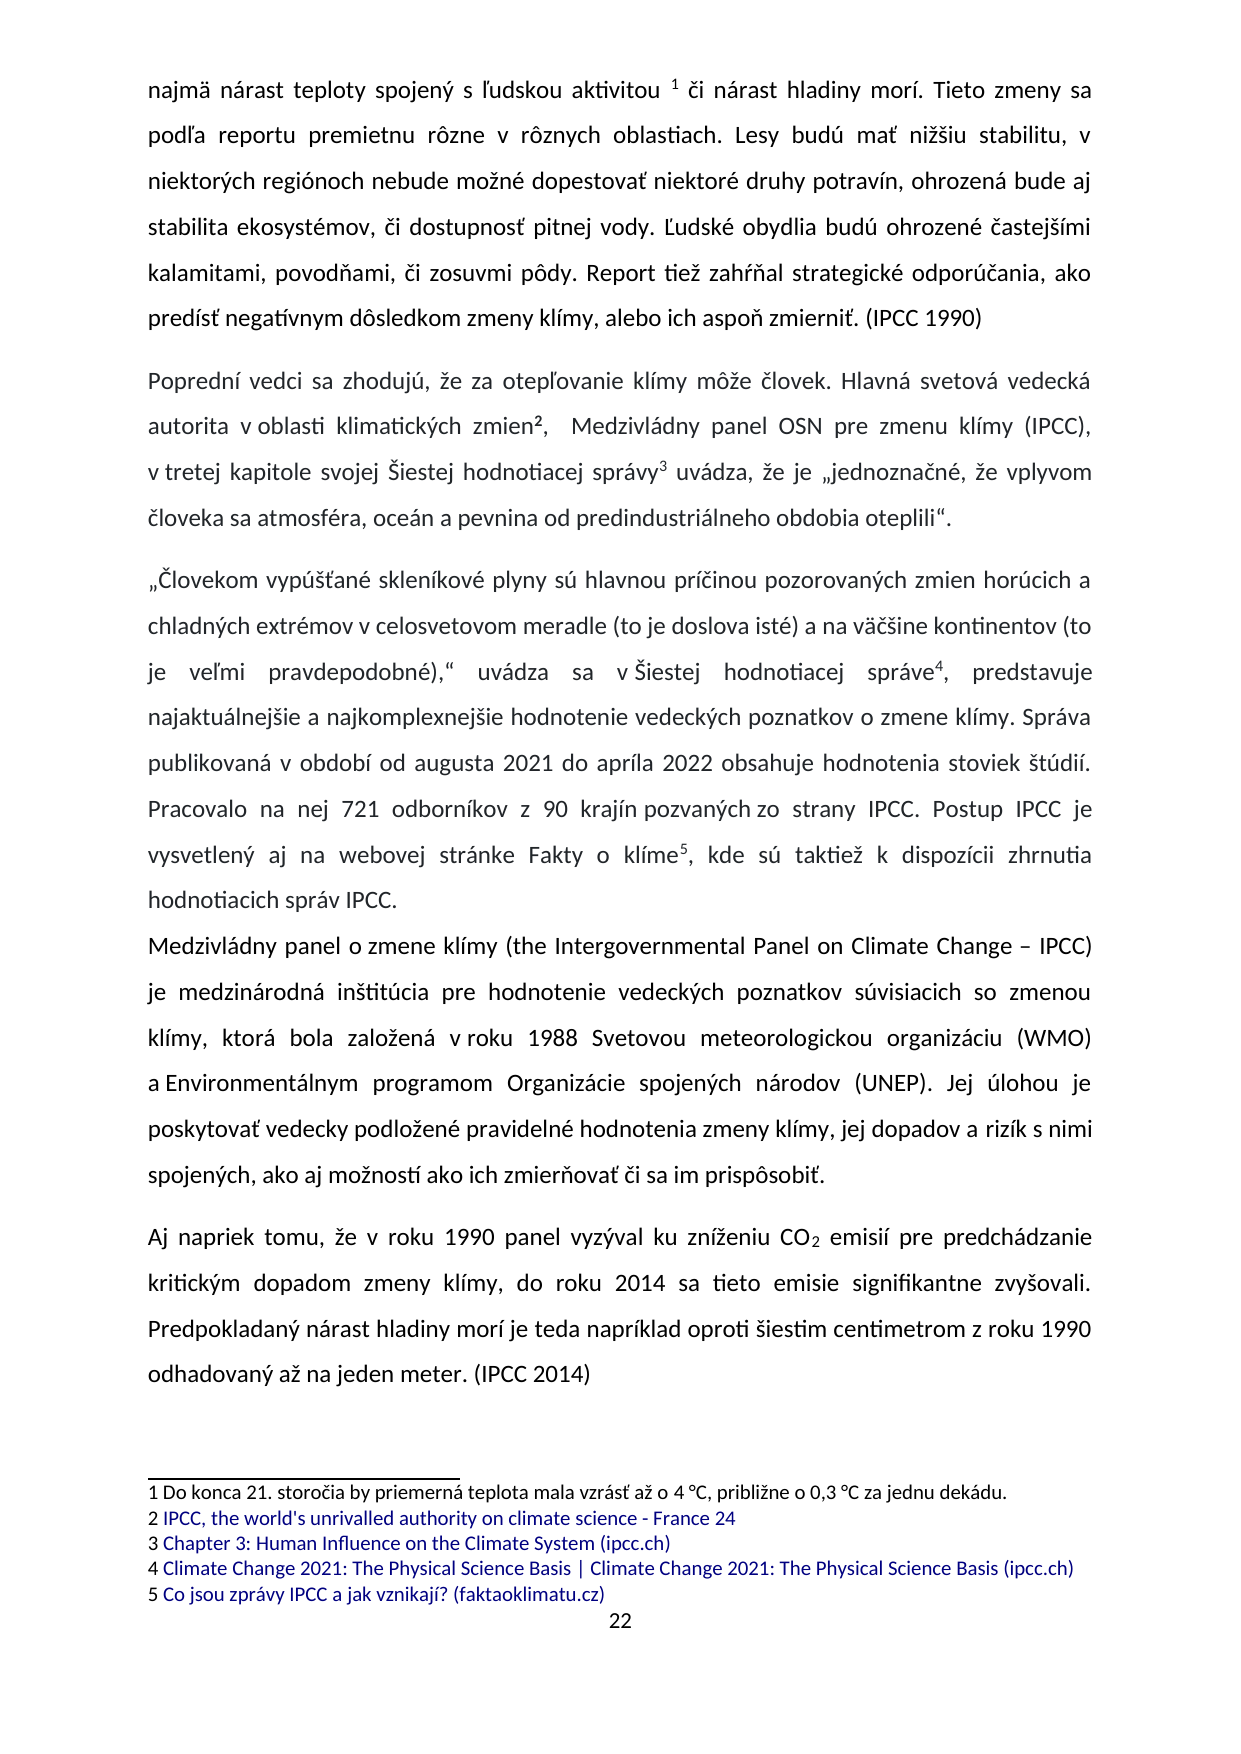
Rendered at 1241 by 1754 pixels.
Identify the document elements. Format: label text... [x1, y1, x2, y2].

text IPCC, the world's unrivalled authority on climate science - France 24 [148, 1505, 1093, 1530]
text Climate Change 2021: The Physical Science Basis | Climate Change 2021: The Physical Science Basis (ipcc.ch) [148, 1556, 1093, 1581]
text Co jsou zprávy IPCC a jak vznikají? (faktaoklimatu.cz) [148, 1581, 1093, 1606]
text Do konca 21. storočia by priemerná teplota mala vzrásť až o 4 °C, približne o 0,3 °C za jednu dekádu. [148, 1479, 1093, 1505]
text Poprední vedci sa zhodujú, že za otepľovanie klímy môže človek. Hlavná svetová vedecká autorita v oblasti klimatických zmien, Medzivládny panel OSN pre zmenu klímy (IPCC), v tretej kapitole svojej Šiestej hodnotiacej správy uvádza, že je „jednoznačné, že vplyvom človeka sa atmosféra, oceán a pevnina od predindustriálneho obdobia oteplili“. [148, 365, 1093, 532]
text „Človekom vypúšťané skleníkové plyny sú hlavnou príčinou pozorovaných zmien horúcich a chladných extrémov v celosvetovom meradle (to je doslova isté) a na väčšine kontinentov (to je veľmi pravdepodobné),“ uvádza sa v Šiestej hodnotiacej správe, predstavuje najaktuálnejšie a najkomplexnejšie hodnotenie vedeckých poznatkov o zmene klímy. Správa publikovaná v období od augusta 2021 do apríla 2022 obsahuje hodnotenia stoviek štúdií. Pracovalo na nej 721 odborníkov z 90 krajín pozvaných zo strany IPCC. Postup IPCC je vysvetlený aj na webovej stránke Fakty o klíme, kde sú taktiež k dispozícii zhrnutia hodnotiacich správ IPCC. [148, 564, 1093, 915]
text Chapter 3: Human Influence on the Climate System (ipcc.ch) [148, 1530, 1093, 1556]
text najmä nárast teploty spojený s ľudskou aktivitou či nárast hladiny morí. Tieto zmeny sa podľa reportu premietnu rôzne v rôznych oblastiach. Lesy budú mať nižšiu stabilitu, v niektorých regiónoch nebude možné dopestovať niektoré druhy potravín, ohrozená bude aj stabilita ekosystémov, či dostupnosť pitnej vody. Ľudské obydlia budú ohrozené častejšími kalamitami, povodňami, či zosuvmi pôdy. Report tiež zahŕňal strategické odporúčania, ako predísť negatívnym dôsledkom zmeny klímy, alebo ich aspoň zmierniť. (IPCC 1990) [148, 74, 1093, 333]
text Aj napriek tomu, že v roku 1990 panel vyzýval ku zníženiu CO2 emisií pre predchádzanie kritickým dopadom zmeny klímy, do roku 2014 sa tieto emisie signifikantne zvyšovali. Predpokladaný nárast hladiny morí je teda napríklad oproti šiestim centimetrom z roku 1990 odhadovaný až na jeden meter. (IPCC 2014) [148, 1221, 1093, 1389]
text Medzivládny panel o zmene klímy (the Intergovernmental Panel on Climate Change – IPCC) je medzinárodná inštitúcia pre hodnotenie vedeckých poznatkov súvisiacich so zmenou klímy, ktorá bola založená v roku 1988 Svetovou meteorologickou organizáciu (WMO) a Environmentálnym programom Organizácie spojených národov (UNEP). Jej úlohou je poskytovať vedecky podložené pravidelné hodnotenia zmeny klímy, jej dopadov a rizík s nimi spojených, ako aj možností ako ich zmierňovať či sa im prispôsobiť. [148, 930, 1093, 1189]
